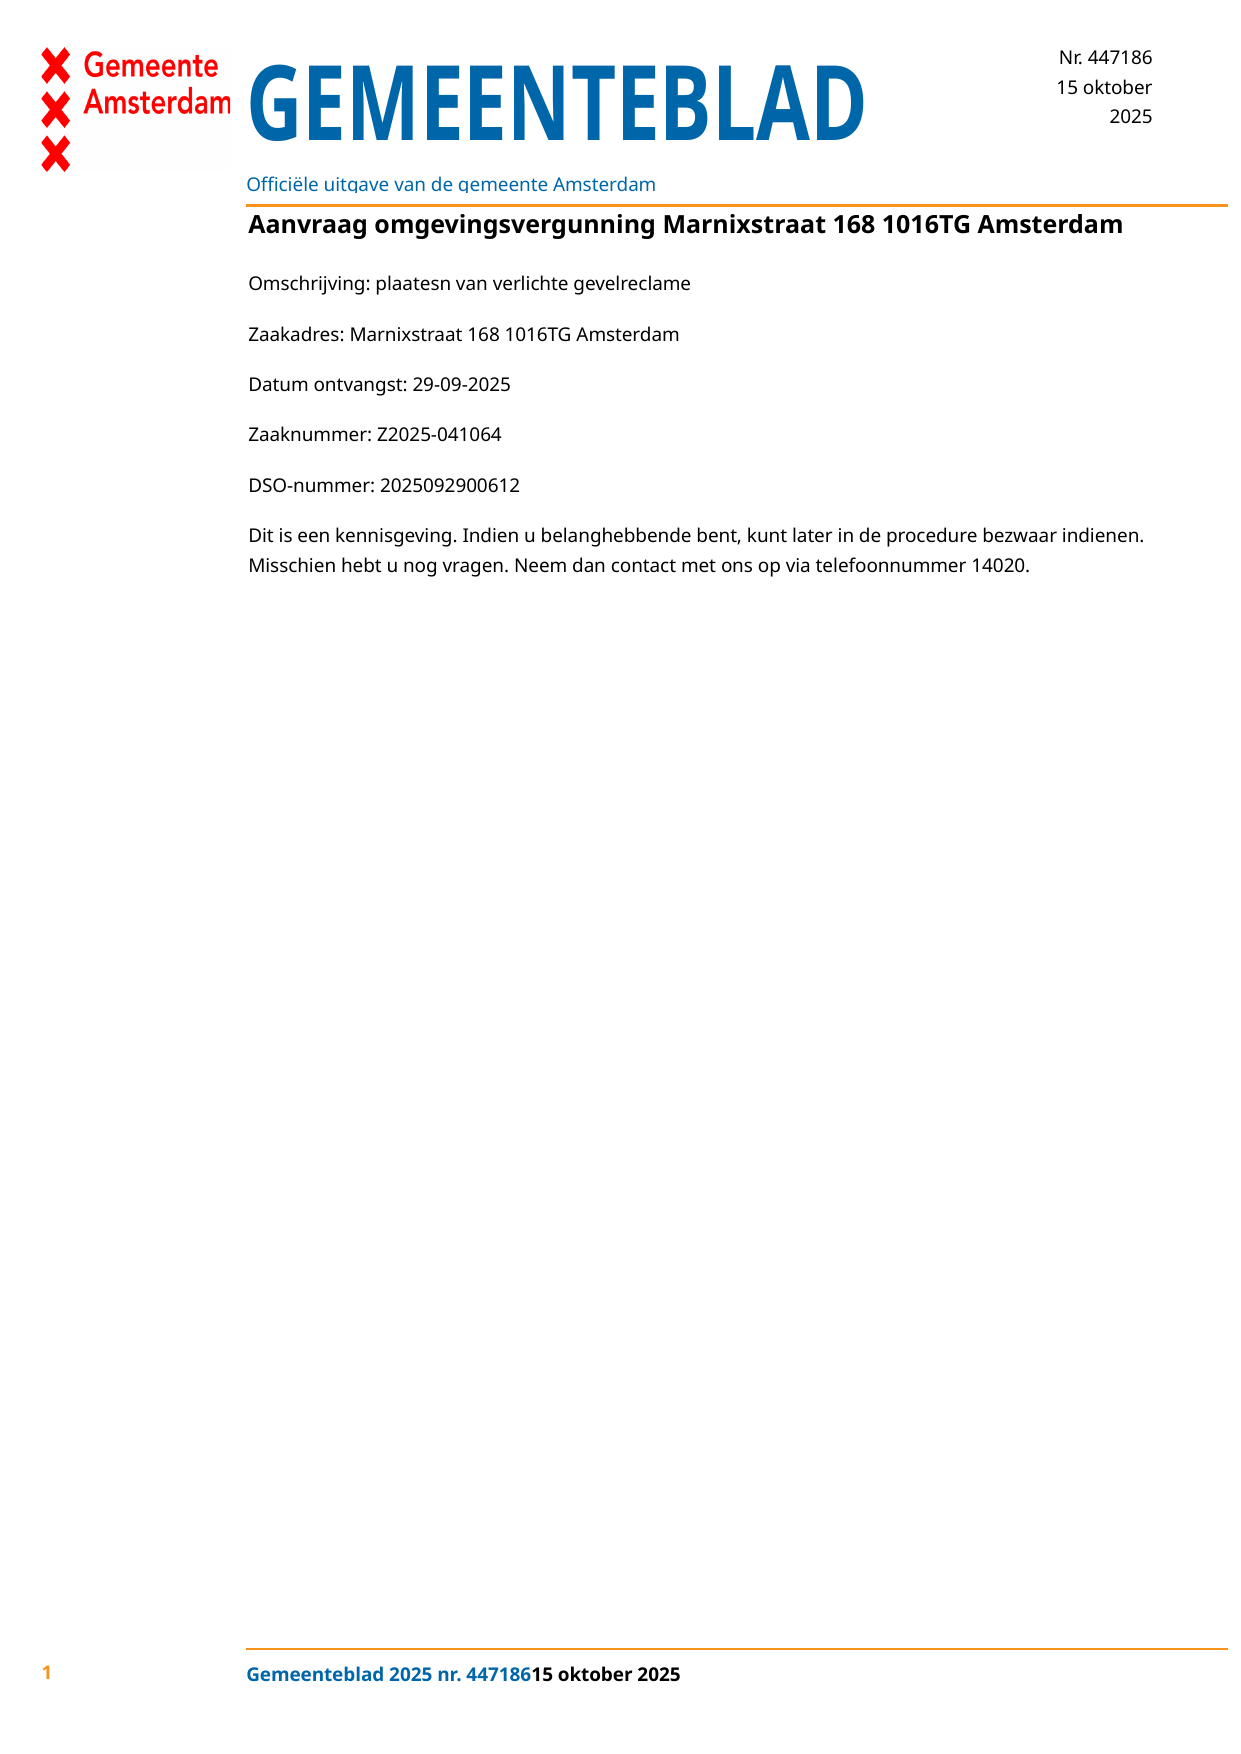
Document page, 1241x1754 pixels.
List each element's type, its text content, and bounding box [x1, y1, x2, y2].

text DSO-nummer: 2025092900612 [248, 472, 1152, 498]
text Zaaknummer: Z2025-041064 [248, 422, 1152, 447]
text Aanvraag omgevingsvergunning Marnixstraat 168 1016TG Amsterdam [248, 207, 1152, 241]
text Dit is een kennisgeving. Indien u belanghebbende bent, kunt later in de procedure bezwaar indienen. Misschien hebt u nog vragen. Neem dan contact met ons op via telefoonnummer 14020. [248, 522, 1152, 578]
text Omschrijving: plaatesn van verlichte gevelreclame [248, 270, 1152, 296]
picture [41, 47, 231, 172]
text Zaakadres: Marnixstraat 168 1016TG Amsterdam [248, 321, 1152, 346]
text Datum ontvangst: 29-09-2025 [248, 371, 1152, 397]
